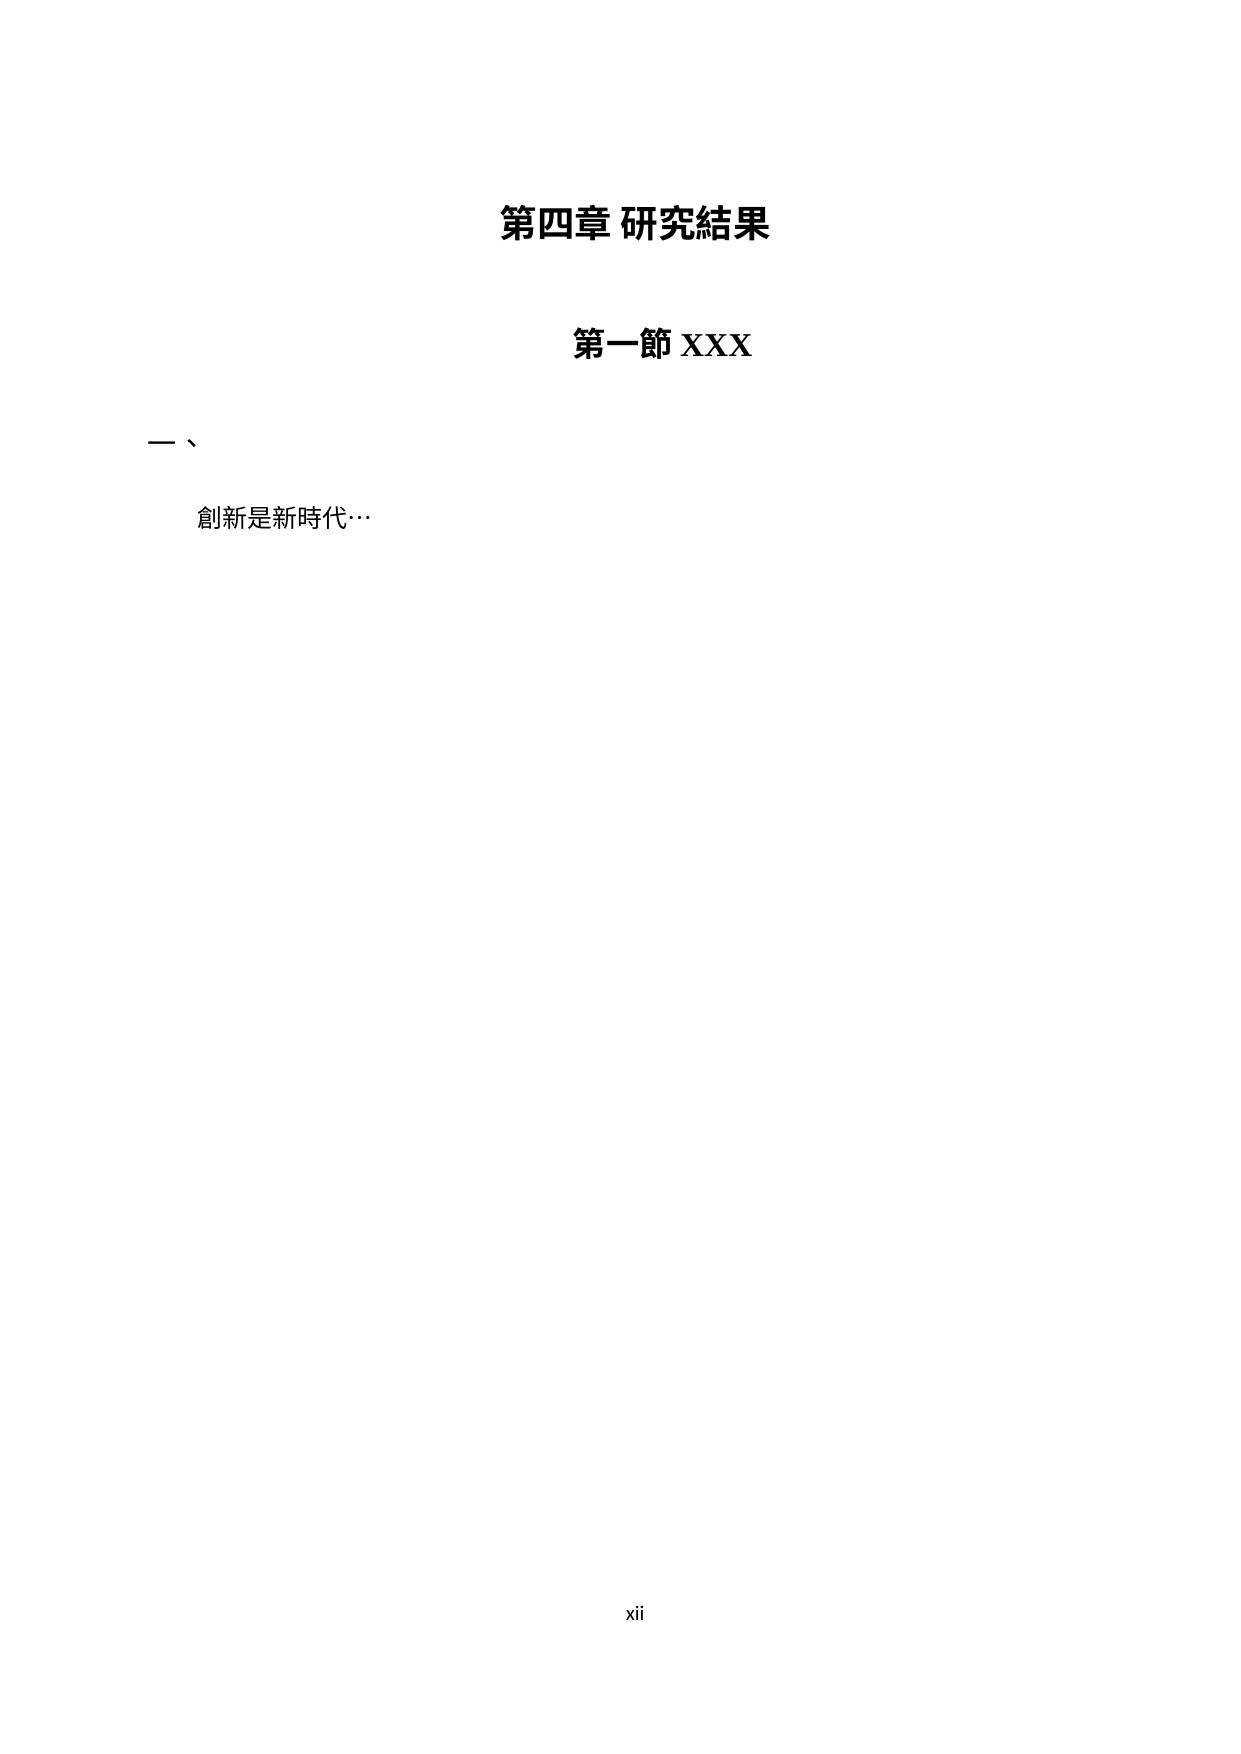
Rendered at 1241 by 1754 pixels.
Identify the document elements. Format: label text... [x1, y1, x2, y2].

subtitle 第一節 XXX [203, 305, 1122, 380]
text 一、 [148, 404, 1122, 479]
text 第四章 研究結果 [148, 184, 1122, 259]
text 創新是新時代… [148, 498, 1122, 535]
